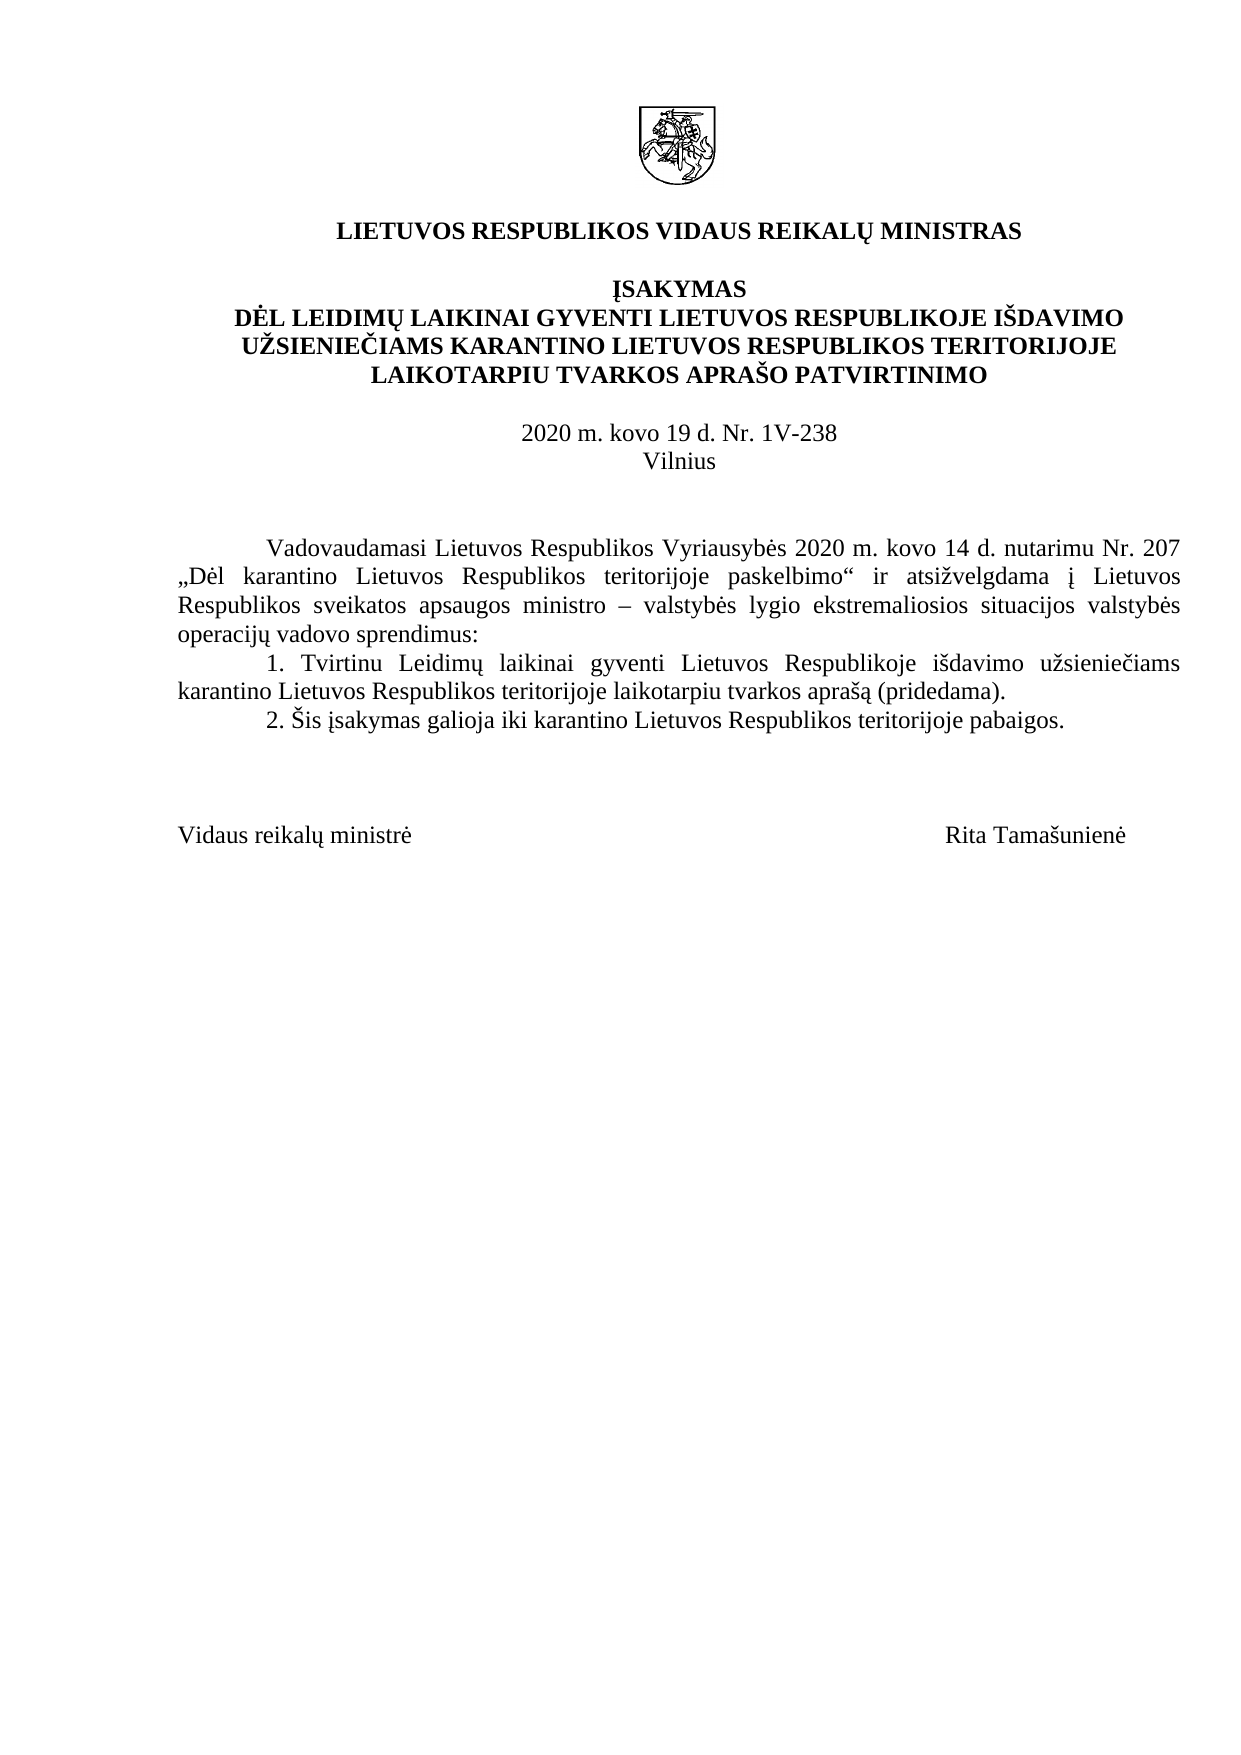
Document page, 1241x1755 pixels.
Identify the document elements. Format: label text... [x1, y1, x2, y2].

text 2020 m. kovo 19 d. Nr. 1V-238 [177, 418, 1181, 446]
text Vidaus reikalų ministrė Rita Tamašunienė [177, 820, 1171, 849]
text ĮSAKYMAS [177, 274, 1181, 303]
text Vilnius [177, 446, 1181, 475]
text 2. Šis įsakymas galioja iki karantino Lietuvos Respublikos teritorijoje pabaigos. [177, 705, 1181, 734]
text LIETUVOS RESPUBLIKOS VIDAUS REIKALŲ MINISTRAS [177, 216, 1181, 245]
text DĖL LEIDIMŲ LAIKINAI GYVENTI LIETUVOS RESPUBLIKOJE IŠDAVIMO UŽSIENIEČIAMS KARANTINO LIETUVOS RESPUBLIKOS TERITORIJOJE LAIKOTARPIU TVARKOS APRAŠO PATVIRTINIMO [177, 303, 1181, 389]
text 1. Tvirtinu Leidimų laikinai gyventi Lietuvos Respublikoje išdavimo užsieniečiams karantino Lietuvos Respublikos teritorijoje laikotarpiu tvarkos aprašą (pridedama). [177, 648, 1181, 705]
text Vadovaudamasi Lietuvos Respublikos Vyriausybės 2020 m. kovo 14 d. nutarimu Nr. 207 „Dėl karantino Lietuvos Respublikos teritorijoje paskelbimo“ ir atsižvelgdama į Lietuvos Respublikos sveikatos apsaugos ministro – valstybės lygio ekstremaliosios situacijos valstybės operacijų vadovo sprendimus: [177, 533, 1181, 648]
